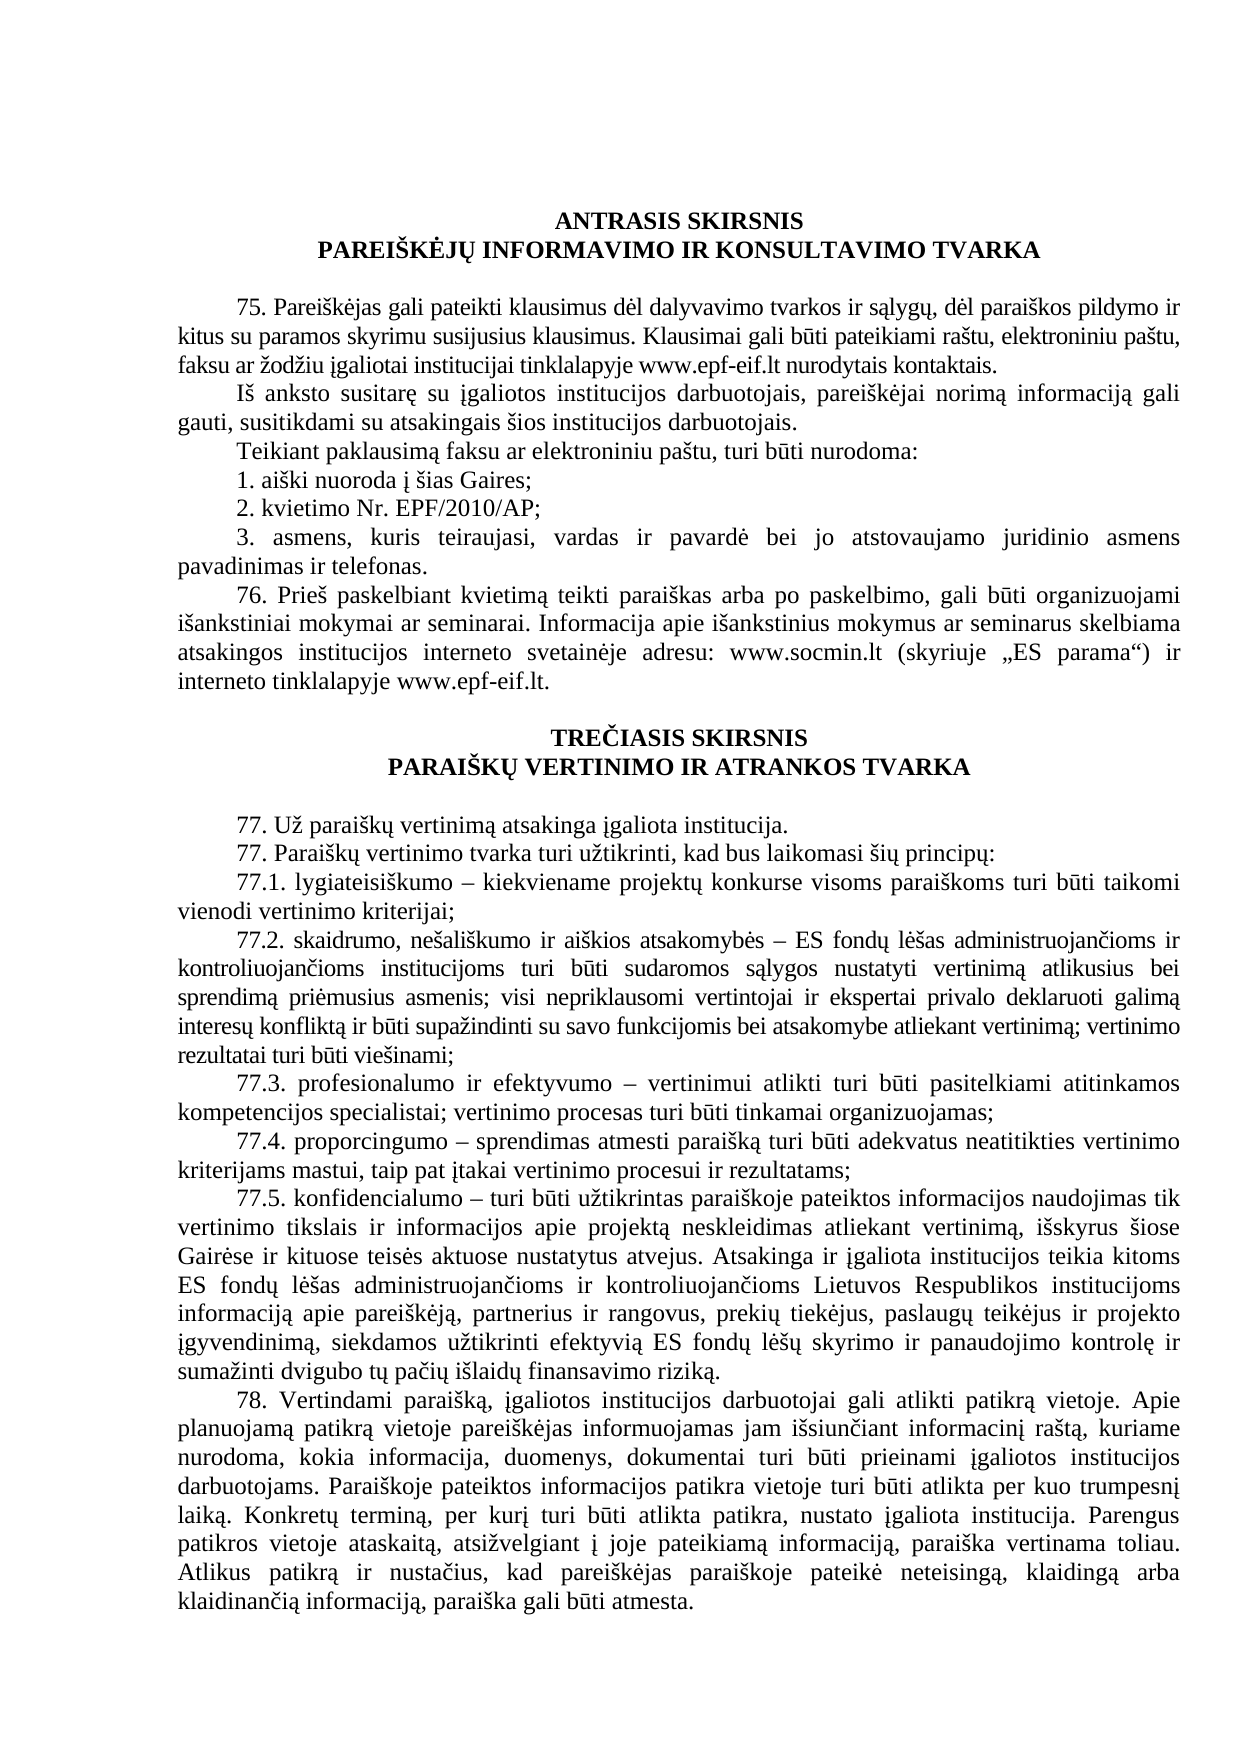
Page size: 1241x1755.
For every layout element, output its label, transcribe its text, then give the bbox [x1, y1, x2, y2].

text PAREIŠKĖJŲ INFORMAVIMO IR KONSULTAVIMO TVARKA [177, 235, 1181, 263]
text 76. Prieš paskelbiant kvietimą teikti paraiškas arba po paskelbimo, gali būti organizuojami išankstiniai mokymai ar seminarai. Informacija apie išankstinius mokymus ar seminarus skelbiama atsakingos institucijos interneto svetainėje adresu: www.socmin.lt (skyriuje „ES parama“) ir interneto tinklalapyje www.epf-eif.lt. [177, 580, 1181, 695]
text 2. kvietimo Nr. EPF/2010/AP; [177, 493, 1181, 522]
text 77.1. lygiateisiškumo – kiekviename projektų konkurse visoms paraiškoms turi būti taikomi vienodi vertinimo kriterijai; [177, 867, 1181, 925]
text 77. Už paraiškų vertinimą atsakinga įgaliota institucija. [177, 810, 1181, 838]
text Iš anksto susitarę su įgaliotos institucijos darbuotojais, pareiškėjai norimą informaciją gali gauti, susitikdami su atsakingais šios institucijos darbuotojais. [177, 378, 1181, 436]
text 75. Pareiškėjas gali pateikti klausimus dėl dalyvavimo tvarkos ir sąlygų, dėl paraiškos pildymo ir kitus su paramos skyrimu susijusius klausimus. Klausimai gali būti pateikiami raštu, elektroniniu paštu, faksu ar žodžiu įgaliotai institucijai tinklalapyje www.epf-eif.lt nurodytais kontaktais. [177, 292, 1181, 378]
text 77.4. proporcingumo – sprendimas atmesti paraišką turi būti adekvatus neatitikties vertinimo kriterijams mastui, taip pat įtakai vertinimo procesui ir rezultatams; [177, 1126, 1181, 1183]
text Teikiant paklausimą faksu ar elektroniniu paštu, turi būti nurodoma: [177, 436, 1181, 465]
text 77.2. skaidrumo, nešališkumo ir aiškios atsakomybės – ES fondų lėšas administruojančioms ir kontroliuojančioms institucijoms turi būti sudaromos sąlygos nustatyti vertinimą atlikusius bei sprendimą priėmusius asmenis; visi nepriklausomi vertintojai ir ekspertai privalo deklaruoti galimą interesų konfliktą ir būti supažindinti su savo funkcijomis bei atsakomybe atliekant vertinimą; vertinimo rezultatai turi būti viešinami; [177, 925, 1181, 1068]
text ANTRASIS SKIRSNIS [177, 206, 1181, 235]
text 77. Paraiškų vertinimo tvarka turi užtikrinti, kad bus laikomasi šių principų: [177, 838, 1181, 867]
text PARAIŠKŲ VERTINIMO IR ATRANKOS TVARKA [177, 752, 1181, 781]
text 3. asmens, kuris teiraujasi, vardas ir pavardė bei jo atstovaujamo juridinio asmens pavadinimas ir telefonas. [177, 522, 1181, 580]
text TREČIASIS SKIRSNIS [177, 723, 1181, 752]
text 77.3. profesionalumo ir efektyvumo – vertinimui atlikti turi būti pasitelkiami atitinkamos kompetencijos specialistai; vertinimo procesas turi būti tinkamai organizuojamas; [177, 1068, 1181, 1126]
text 77.5. konfidencialumo – turi būti užtikrintas paraiškoje pateiktos informacijos naudojimas tik vertinimo tikslais ir informacijos apie projektą neskleidimas atliekant vertinimą, išskyrus šiose Gairėse ir kituose teisės aktuose nustatytus atvejus. Atsakinga ir įgaliota institucijos teikia kitoms ES fondų lėšas administruojančioms ir kontroliuojančioms Lietuvos Respublikos institucijoms informaciją apie pareiškėją, partnerius ir rangovus, prekių tiekėjus, paslaugų teikėjus ir projekto įgyvendinimą, siekdamos užtikrinti efektyvią ES fondų lėšų skyrimo ir panaudojimo kontrolę ir sumažinti dvigubo tų pačių išlaidų finansavimo riziką. [177, 1183, 1181, 1385]
text 1. aiški nuoroda į šias Gaires; [177, 465, 1181, 493]
text 78. Vertindami paraišką, įgaliotos institucijos darbuotojai gali atlikti patikrą vietoje. Apie planuojamą patikrą vietoje pareiškėjas informuojamas jam išsiunčiant informacinį raštą, kuriame nurodoma, kokia informacija, duomenys, dokumentai turi būti prieinami įgaliotos institucijos darbuotojams. Paraiškoje pateiktos informacijos patikra vietoje turi būti atlikta per kuo trumpesnį laiką. Konkretų terminą, per kurį turi būti atlikta patikra, nustato įgaliota institucija. Parengus patikros vietoje ataskaitą, atsižvelgiant į joje pateikiamą informaciją, paraiška vertinama toliau. Atlikus patikrą ir nustačius, kad pareiškėjas paraiškoje pateikė neteisingą, klaidingą arba klaidinančią informaciją, paraiška gali būti atmesta. [177, 1385, 1181, 1615]
